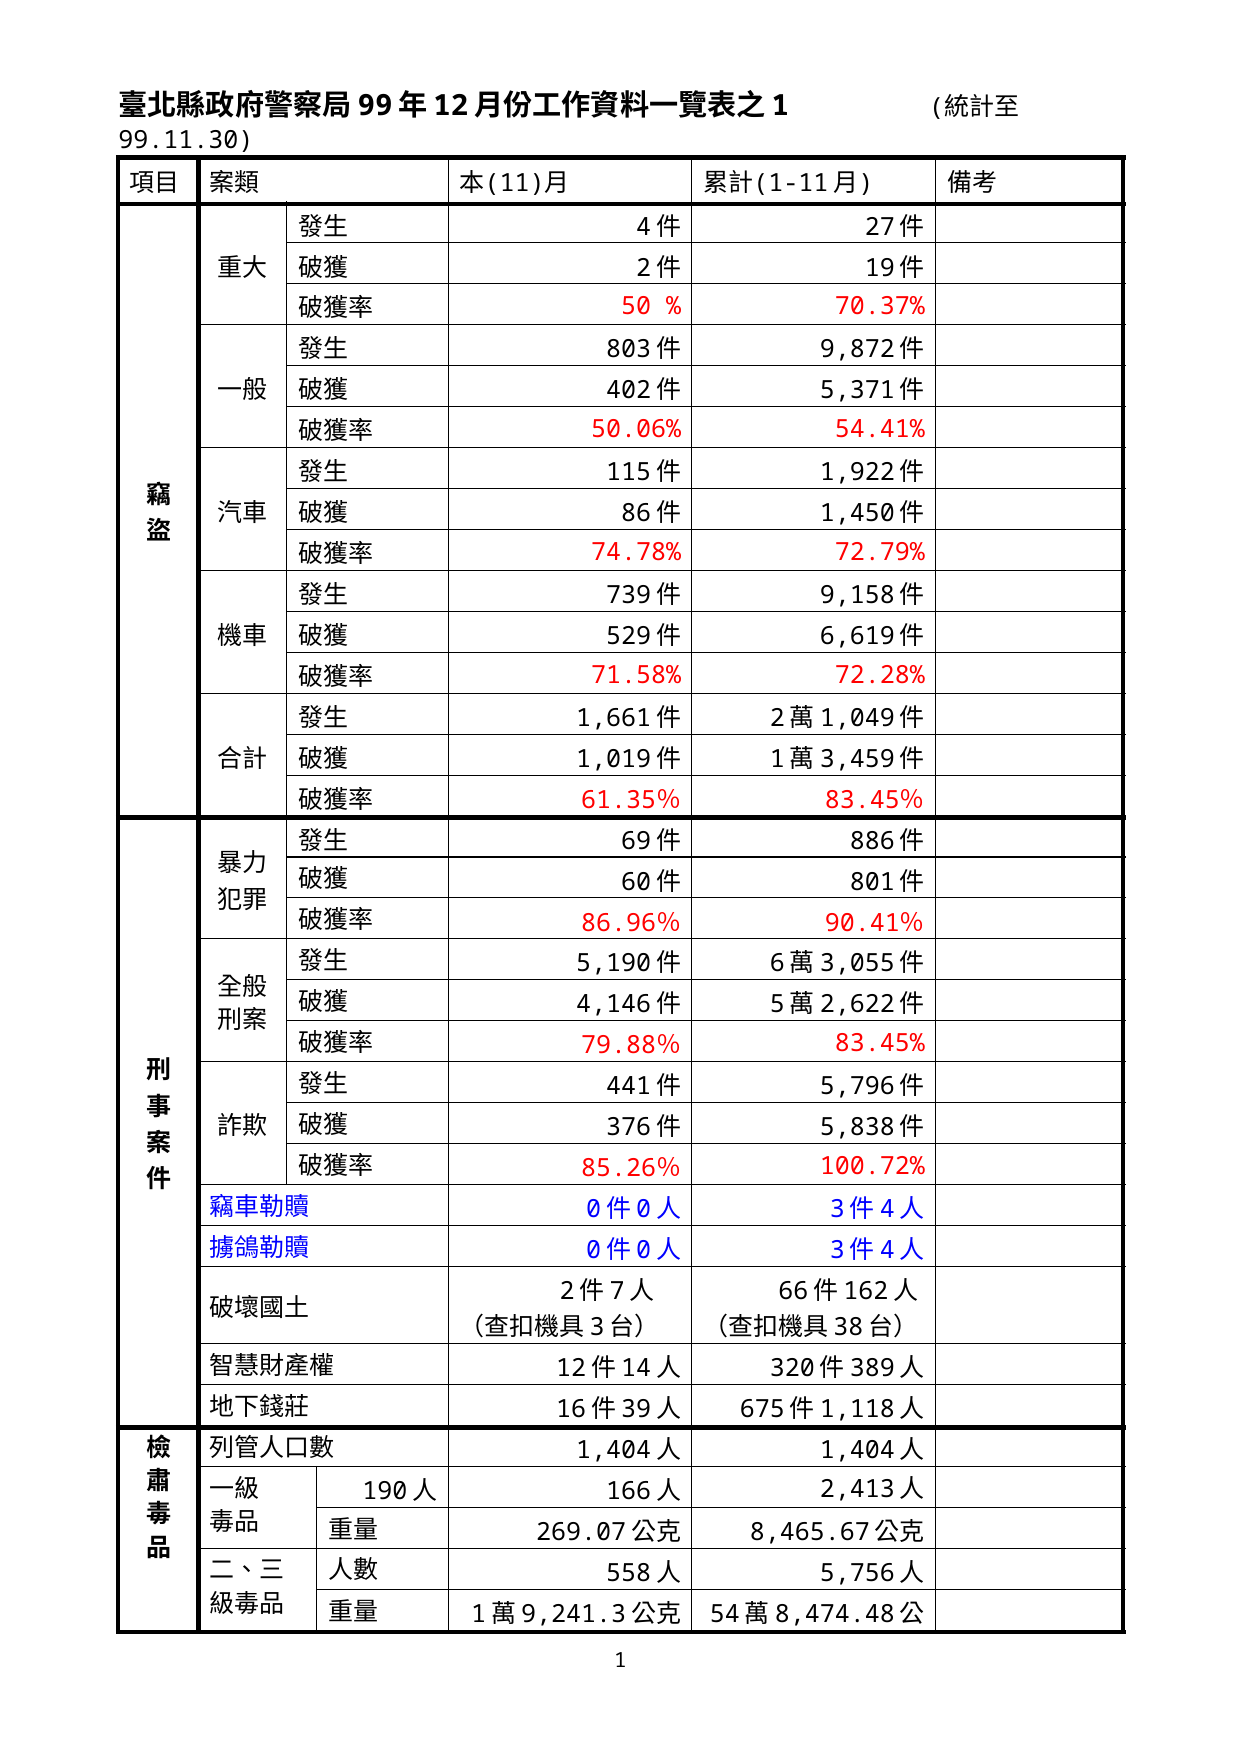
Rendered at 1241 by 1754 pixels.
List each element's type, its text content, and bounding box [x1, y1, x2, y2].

table_cell 5,756人 [692, 1549, 935, 1588]
table_cell 重量 [317, 1508, 448, 1548]
table_cell 4,146件 [449, 980, 691, 1020]
table_cell 發生 [287, 820, 448, 856]
table_cell [936, 1185, 1121, 1225]
table_cell [936, 735, 1121, 774]
table_cell 智慧財產權 [201, 1344, 448, 1384]
table_cell 66件162人 （查扣機具38台） [692, 1267, 935, 1343]
table_cell 54.41% [692, 407, 935, 447]
table_cell [936, 1549, 1121, 1588]
table_cell [936, 448, 1121, 488]
table_cell [936, 206, 1121, 242]
table_cell 115件 [449, 448, 691, 488]
table_cell 全般刑案 [201, 939, 286, 1061]
table_cell 2萬1,049件 [692, 694, 935, 733]
table_cell [936, 325, 1121, 365]
table_cell 86件 [449, 489, 691, 529]
table_cell 1,404人 [692, 1430, 935, 1466]
table_cell 6萬3,055件 [692, 939, 935, 979]
table_cell 71.58% [449, 653, 691, 693]
table_cell 3件4人 [692, 1226, 935, 1266]
table_cell [936, 1508, 1121, 1548]
table_header 備考 [936, 160, 1121, 201]
table_cell [936, 407, 1121, 447]
table_cell 破壞國土 [201, 1267, 448, 1343]
table_cell 27件 [692, 206, 935, 242]
table_cell 12件14人 [449, 1344, 691, 1384]
table_cell 0件0人 [449, 1226, 691, 1266]
table_cell 破獲 [287, 612, 448, 652]
table_cell [936, 939, 1121, 979]
table_cell 74.78% [449, 530, 691, 570]
table_cell 60件 [449, 858, 691, 897]
table_cell 一級 毒品 [201, 1467, 316, 1548]
table_cell 1,450件 [692, 489, 935, 529]
table_cell 86.96％ [449, 898, 691, 938]
table_cell [936, 898, 1121, 938]
table_cell 破獲率 [287, 653, 448, 693]
table_cell 54萬8,474.48公 [692, 1590, 935, 1629]
table_cell 1,661件 [449, 694, 691, 733]
table_cell 發生 [287, 206, 448, 242]
text 臺北縣政府警察局99年12月份工作資料一覽表之1 (統計至99.11.30) [118, 89, 1122, 155]
table_cell 100.72% [692, 1144, 935, 1184]
table_cell [936, 694, 1121, 733]
table_cell [936, 243, 1121, 283]
table_cell 破獲 [287, 980, 448, 1020]
table_cell 72.28% [692, 653, 935, 693]
table_cell [936, 980, 1121, 1020]
table_cell 5,371件 [692, 366, 935, 406]
table_cell 190人 [317, 1467, 448, 1507]
table_cell [936, 1344, 1121, 1384]
table_cell 1萬9,241.3公克 [449, 1590, 691, 1629]
table_cell 5萬2,622件 [692, 980, 935, 1020]
table_cell [936, 1267, 1121, 1343]
table_cell 4件 [449, 206, 691, 242]
table_cell 破獲 [287, 366, 448, 406]
table_cell 一般 [201, 325, 286, 447]
table_cell 發生 [287, 325, 448, 365]
table_cell 50.06% [449, 407, 691, 447]
table_cell [936, 530, 1121, 570]
table_cell [936, 1144, 1121, 1184]
table_cell 6,619件 [692, 612, 935, 652]
table_cell 166人 [449, 1467, 691, 1507]
table_cell 376件 [449, 1103, 691, 1143]
table_cell 竊 盜 [120, 206, 196, 815]
table_cell 破獲 [287, 243, 448, 283]
table_cell [936, 653, 1121, 693]
table_cell 破獲 [287, 1103, 448, 1143]
table_cell 2件7人 （查扣機具3台） [449, 1267, 691, 1343]
table_cell 破獲率 [287, 1021, 448, 1061]
table_cell 50 % [449, 284, 691, 324]
table_cell 529件 [449, 612, 691, 652]
table_cell 320件389人 [692, 1344, 935, 1384]
table_cell 72.79% [692, 530, 935, 570]
table_cell 5,838件 [692, 1103, 935, 1143]
table_cell 739件 [449, 571, 691, 611]
table_cell 8,465.67公克 [692, 1508, 935, 1548]
table_cell 破獲率 [287, 407, 448, 447]
table_cell 破獲率 [287, 284, 448, 324]
table_cell [936, 612, 1121, 652]
table_cell [936, 1385, 1121, 1425]
table_cell 61.35％ [449, 776, 691, 815]
table_cell 3件4人 [692, 1185, 935, 1225]
table_cell 發生 [287, 939, 448, 979]
table_cell 90.41％ [692, 898, 935, 938]
table_cell 破獲率 [287, 1144, 448, 1184]
table_cell 發生 [287, 571, 448, 611]
table_header 本(11)月 [449, 160, 691, 201]
table_cell 803件 [449, 325, 691, 365]
table_cell 詐欺 [201, 1062, 286, 1184]
table_cell 9,872件 [692, 325, 935, 365]
table_cell 發生 [287, 1062, 448, 1102]
table_cell 19件 [692, 243, 935, 283]
table_cell 83.45％ [692, 776, 935, 815]
table_cell 79.88％ [449, 1021, 691, 1061]
table_cell 重大 [201, 206, 286, 324]
table_cell 83.45% [692, 1021, 935, 1061]
table_cell 1,922件 [692, 448, 935, 488]
table_cell 合計 [201, 694, 286, 815]
table_cell [936, 1062, 1121, 1102]
table_cell [936, 284, 1121, 324]
table_cell [936, 571, 1121, 611]
table_header 項目 [120, 160, 196, 201]
table_cell 汽車 [201, 448, 286, 570]
table_cell 破獲率 [287, 776, 448, 815]
table_cell 5,796件 [692, 1062, 935, 1102]
table_cell 402件 [449, 366, 691, 406]
table_cell 2件 [449, 243, 691, 283]
table_cell 675件1,118人 [692, 1385, 935, 1425]
table_cell 0件0人 [449, 1185, 691, 1225]
table_cell 441件 [449, 1062, 691, 1102]
table_cell 1萬3,459件 [692, 735, 935, 774]
table_cell 886件 [692, 820, 935, 856]
table_cell [936, 858, 1121, 897]
table_cell 發生 [287, 448, 448, 488]
table_cell 破獲 [287, 735, 448, 774]
table_cell 破獲 [287, 858, 448, 897]
table_cell 破獲 [287, 489, 448, 529]
table_cell 人數 [317, 1549, 448, 1588]
table_cell 機車 [201, 571, 286, 693]
table_cell 69件 [449, 820, 691, 856]
table_cell 破獲率 [287, 530, 448, 570]
table_cell 暴力犯罪 [201, 820, 286, 938]
table_cell 地下錢莊 [201, 1385, 448, 1425]
table_cell [936, 1590, 1121, 1629]
table_cell [936, 1226, 1121, 1266]
table_header 案類 [201, 160, 448, 201]
table_cell 竊車勒贖 [201, 1185, 448, 1225]
table_cell 1,404人 [449, 1430, 691, 1466]
table_cell [936, 1103, 1121, 1143]
table_cell 重量 [317, 1590, 448, 1629]
table_cell 列管人口數 [201, 1430, 448, 1466]
table_cell [936, 1467, 1121, 1507]
table_cell 16件39人 [449, 1385, 691, 1425]
table_cell [936, 1021, 1121, 1061]
table_cell 2,413人 [692, 1467, 935, 1507]
table_cell [936, 489, 1121, 529]
table_cell 801件 [692, 858, 935, 897]
table_cell 5,190件 [449, 939, 691, 979]
table_cell 刑 事 案 件 [120, 820, 196, 1425]
table_cell 9,158件 [692, 571, 935, 611]
table_cell 85.26％ [449, 1144, 691, 1184]
table_cell 擄鴿勒贖 [201, 1226, 448, 1266]
table_cell 破獲率 [287, 898, 448, 938]
table_cell 1,019件 [449, 735, 691, 774]
table_cell 發生 [287, 694, 448, 733]
table_cell 二、三級毒品 [201, 1549, 316, 1629]
table_cell 70.37% [692, 284, 935, 324]
table_header 累計(1-11月) [692, 160, 935, 201]
table_cell 檢肅毒品 [120, 1430, 196, 1629]
table_cell [936, 776, 1121, 815]
table_cell [936, 366, 1121, 406]
table_cell 269.07公克 [449, 1508, 691, 1548]
table_cell [936, 820, 1121, 856]
table_cell [936, 1430, 1121, 1466]
table_cell 558人 [449, 1549, 691, 1588]
